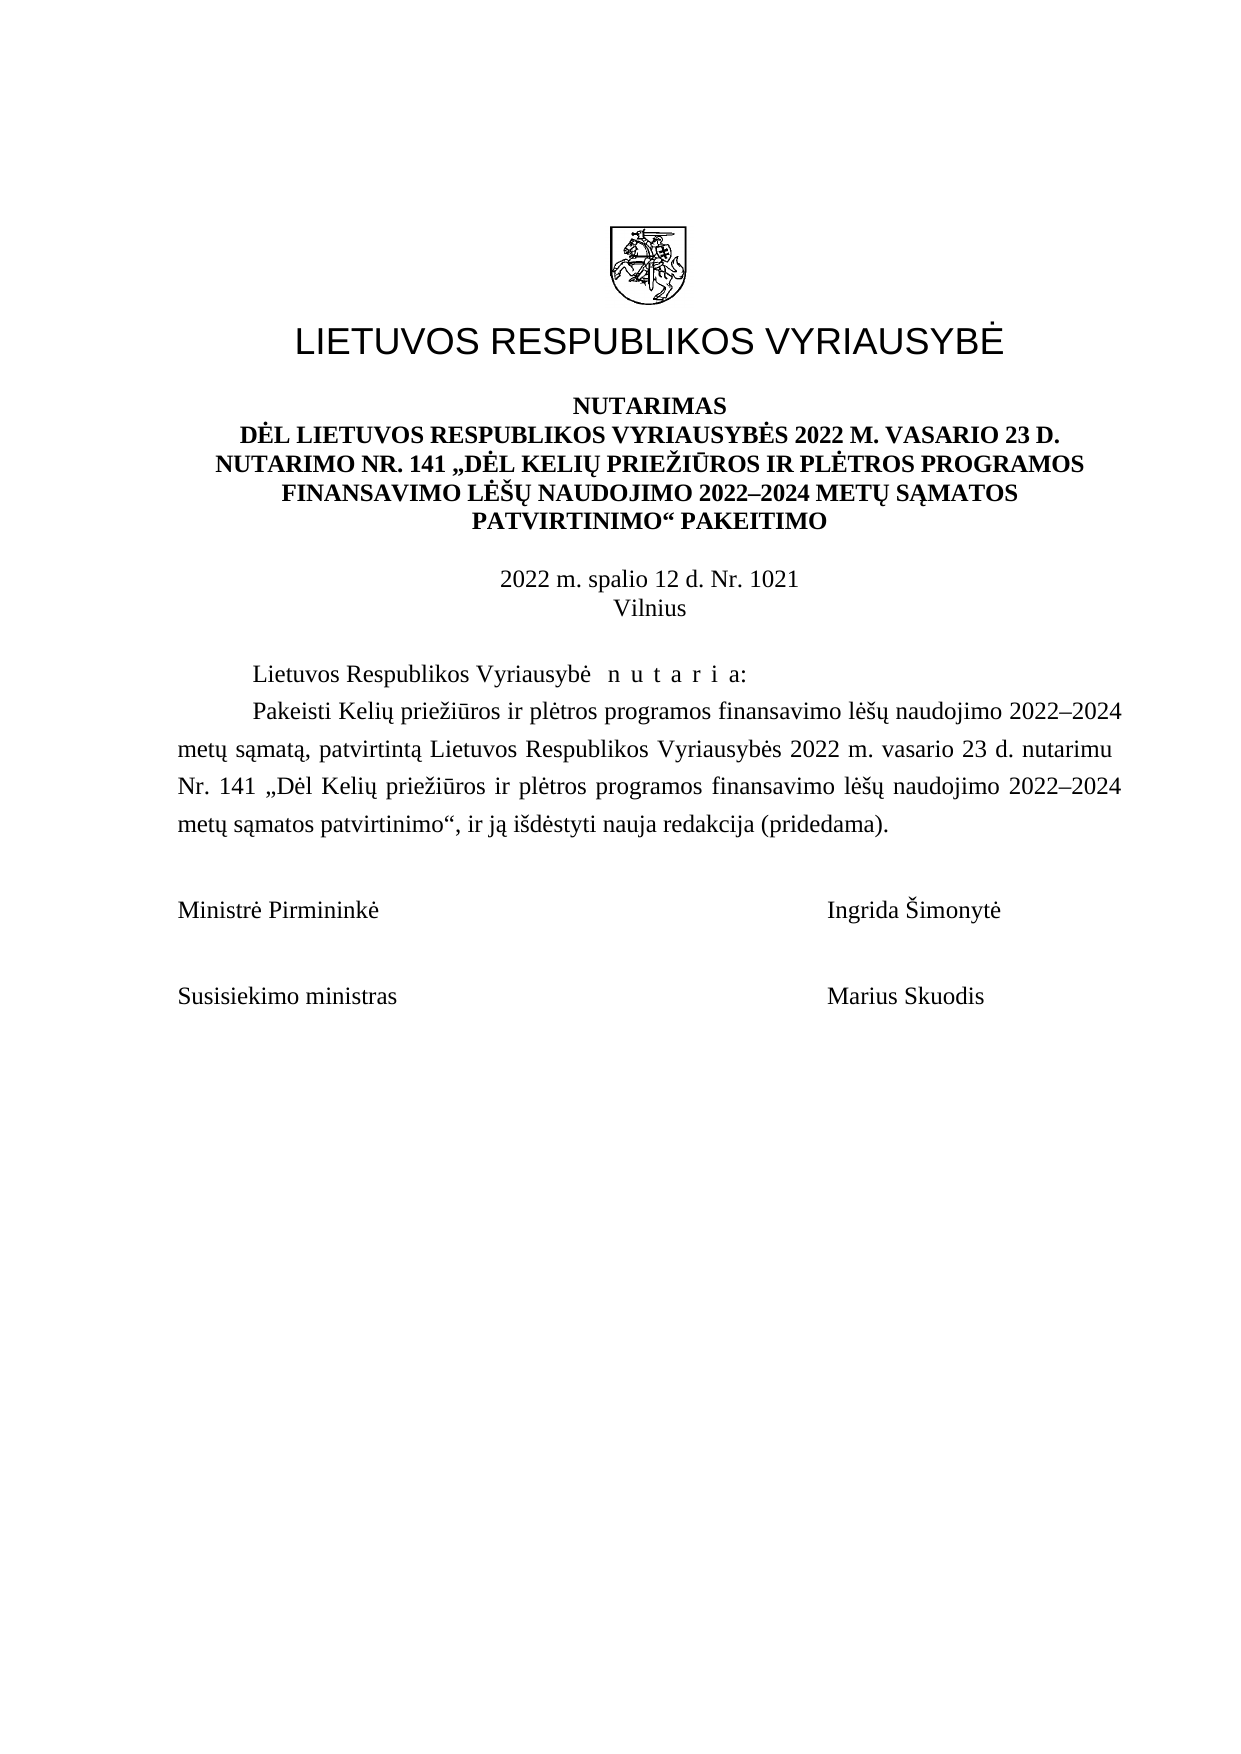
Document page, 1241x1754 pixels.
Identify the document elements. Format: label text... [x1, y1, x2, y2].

text DĖL LIETUVOS RESPUBLIKOS VYRIAUSYBĖS 2022 M. VASARIO 23 D. NUTARIMO NR. 141 „DĖL KELIŲ PRIEŽIŪROS IR PLĖTROS PROGRAMOS FINANSAVIMO LĖŠŲ NAUDOJIMO 2022–2024 METŲ SĄMATOS PATVIRTINIMO“ PAKEITIMO [177, 420, 1122, 535]
text 2022 m. spalio 12 d. Nr. 1021 [177, 564, 1122, 593]
text Lietuvos Respublikos Vyriausybė [177, 319, 1122, 363]
text Lietuvos Respublikos Vyriausybė nutaria: [177, 650, 1122, 688]
text Susisiekimo ministras Marius Skuodis [177, 981, 1122, 1010]
text Vilnius [177, 593, 1122, 621]
text Ministrė Pirmininkė Ingrida Šimonytė [177, 895, 1122, 924]
text nutarimas [177, 391, 1122, 420]
text Pakeisti Kelių priežiūros ir plėtros programos finansavimo lėšų naudojimo 2022–2024 metų sąmatą, patvirtintą Lietuvos Respublikos Vyriausybės 2022 m. vasario 23 d. nutarimu Nr. 141 „Dėl Kelių priežiūros ir plėtros programos finansavimo lėšų naudojimo 2022–2024 metų sąmatos patvirtinimo“, ir ją išdėstyti nauja redakcija (pridedama). [177, 688, 1122, 838]
